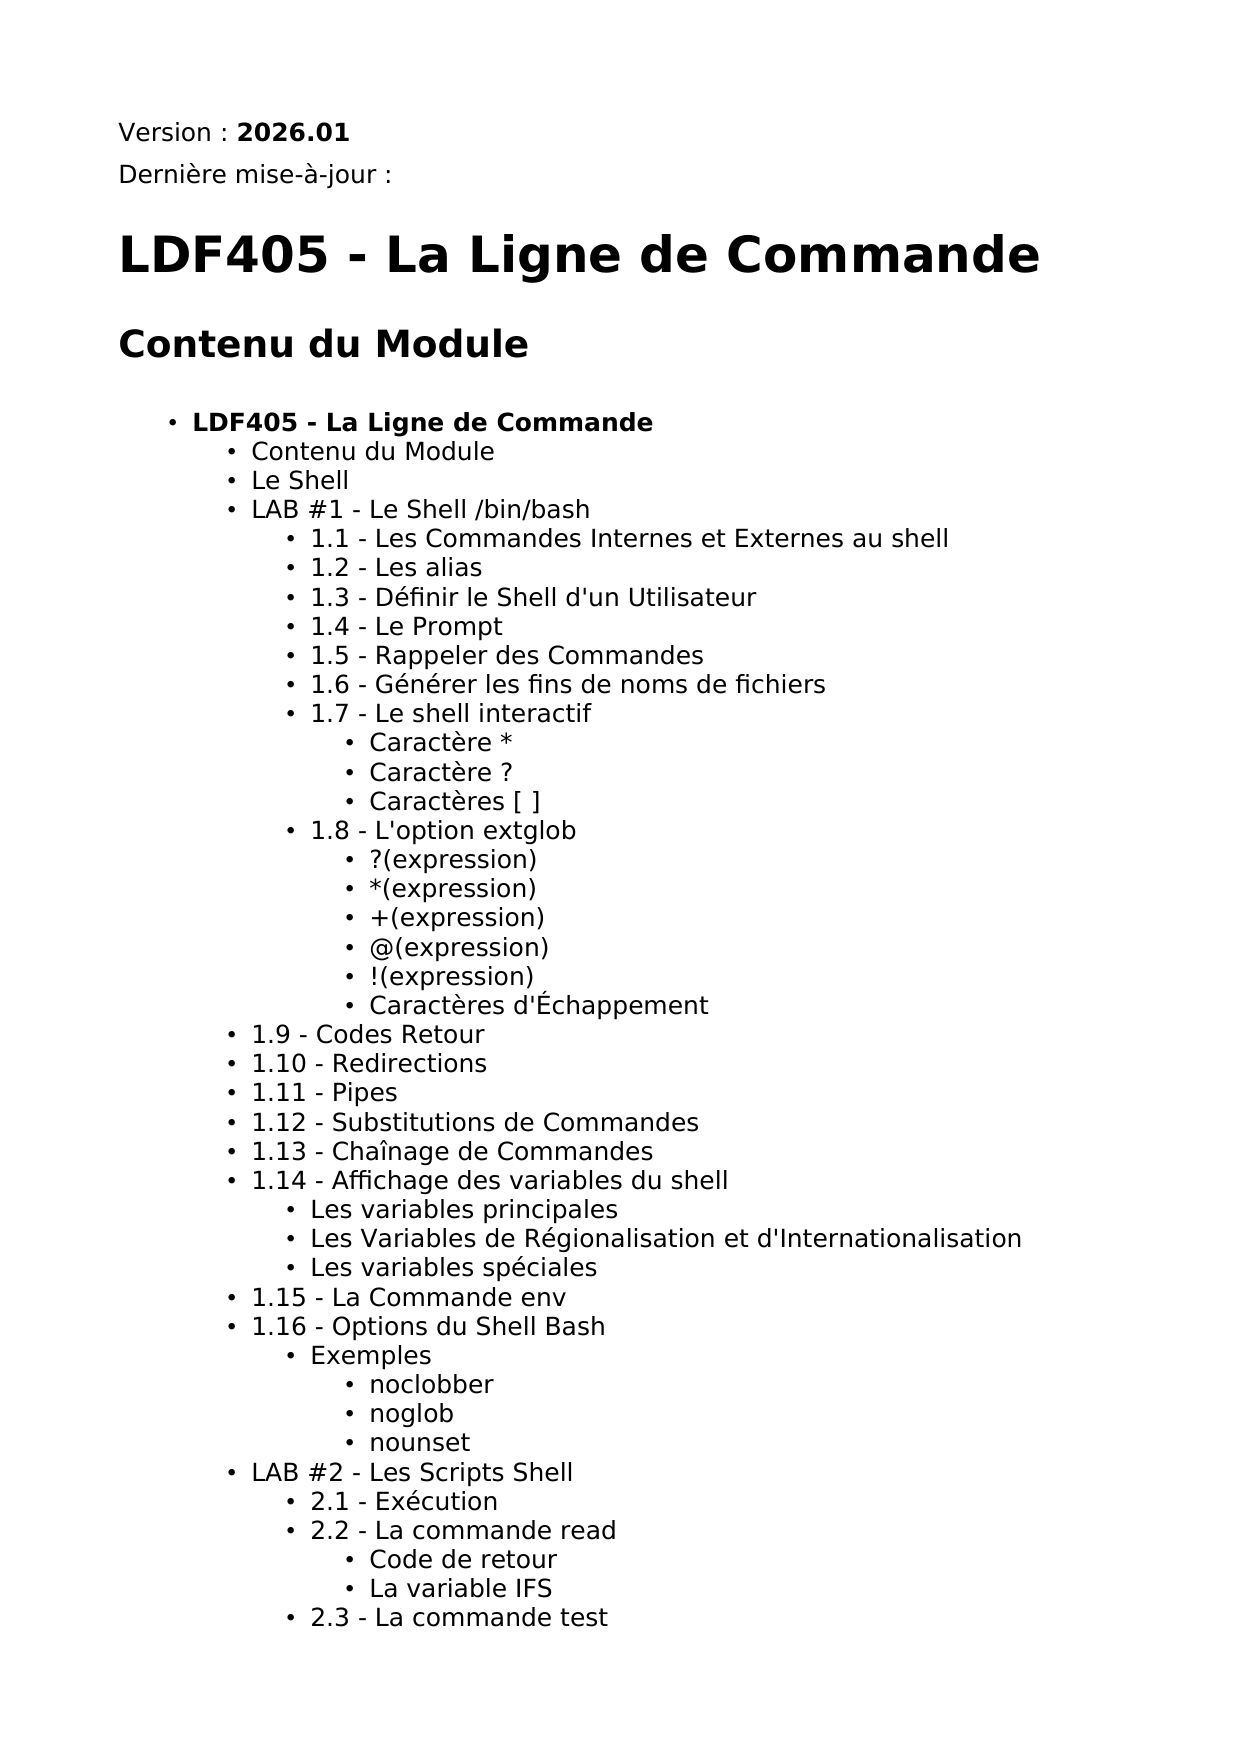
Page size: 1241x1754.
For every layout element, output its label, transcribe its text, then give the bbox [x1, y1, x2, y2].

list *(expression) [354, 874, 1122, 904]
list Les variables principales [295, 1195, 1122, 1224]
list 1.8 - L'option extglob [295, 816, 1122, 845]
list LAB #2 - Les Scripts Shell [236, 1458, 1122, 1487]
list 1.5 - Rappeler des Commandes [295, 641, 1122, 670]
list LDF405 - La Ligne de Commande [177, 408, 1122, 437]
list Caractère ? [354, 758, 1122, 787]
list Caractères [ ] [354, 787, 1122, 816]
list 2.3 - La commande test [295, 1604, 1122, 1633]
list 1.4 - Le Prompt [295, 612, 1122, 641]
list ?(expression) [354, 845, 1122, 874]
list Caractère * [354, 729, 1122, 758]
list 1.7 - Le shell interactif [295, 699, 1122, 729]
list @(expression) [354, 933, 1122, 962]
list Le Shell [236, 466, 1122, 495]
list Exemples [295, 1341, 1122, 1370]
list 1.12 - Substitutions de Commandes [236, 1108, 1122, 1137]
list Caractères d'Échappement [354, 991, 1122, 1020]
list 2.2 - La commande read [295, 1516, 1122, 1545]
list 1.15 - La Commande env [236, 1283, 1122, 1312]
list 2.1 - Exécution [295, 1487, 1122, 1516]
list noglob [354, 1399, 1122, 1429]
list Code de retour [354, 1545, 1122, 1574]
list 1.9 - Codes Retour [236, 1020, 1122, 1049]
subtitle Contenu du Module [118, 322, 1122, 366]
list 1.1 - Les Commandes Internes et Externes au shell [295, 524, 1122, 554]
list Les variables spéciales [295, 1254, 1122, 1283]
list Les Variables de Régionalisation et d'Internationalisation [295, 1224, 1122, 1254]
list noclobber [354, 1370, 1122, 1399]
list 1.13 - Chaînage de Commandes [236, 1137, 1122, 1166]
list !(expression) [354, 962, 1122, 991]
list LAB #1 - Le Shell /bin/bash [236, 495, 1122, 524]
list 1.14 - Affichage des variables du shell [236, 1166, 1122, 1195]
text Version : 2026.01 [118, 118, 1122, 147]
list 1.10 - Redirections [236, 1049, 1122, 1079]
list La variable IFS [354, 1574, 1122, 1604]
list nounset [354, 1429, 1122, 1458]
list 1.11 - Pipes [236, 1079, 1122, 1108]
list 1.2 - Les alias [295, 554, 1122, 583]
text Dernière mise-à-jour : [118, 160, 1122, 189]
list Contenu du Module [236, 437, 1122, 466]
list 1.6 - Générer les fins de noms de fichiers [295, 670, 1122, 699]
subtitle LDF405 - La Ligne de Commande [118, 226, 1122, 285]
list +(expression) [354, 904, 1122, 933]
list 1.16 - Options du Shell Bash [236, 1312, 1122, 1341]
list 1.3 - Définir le Shell d'un Utilisateur [295, 583, 1122, 612]
